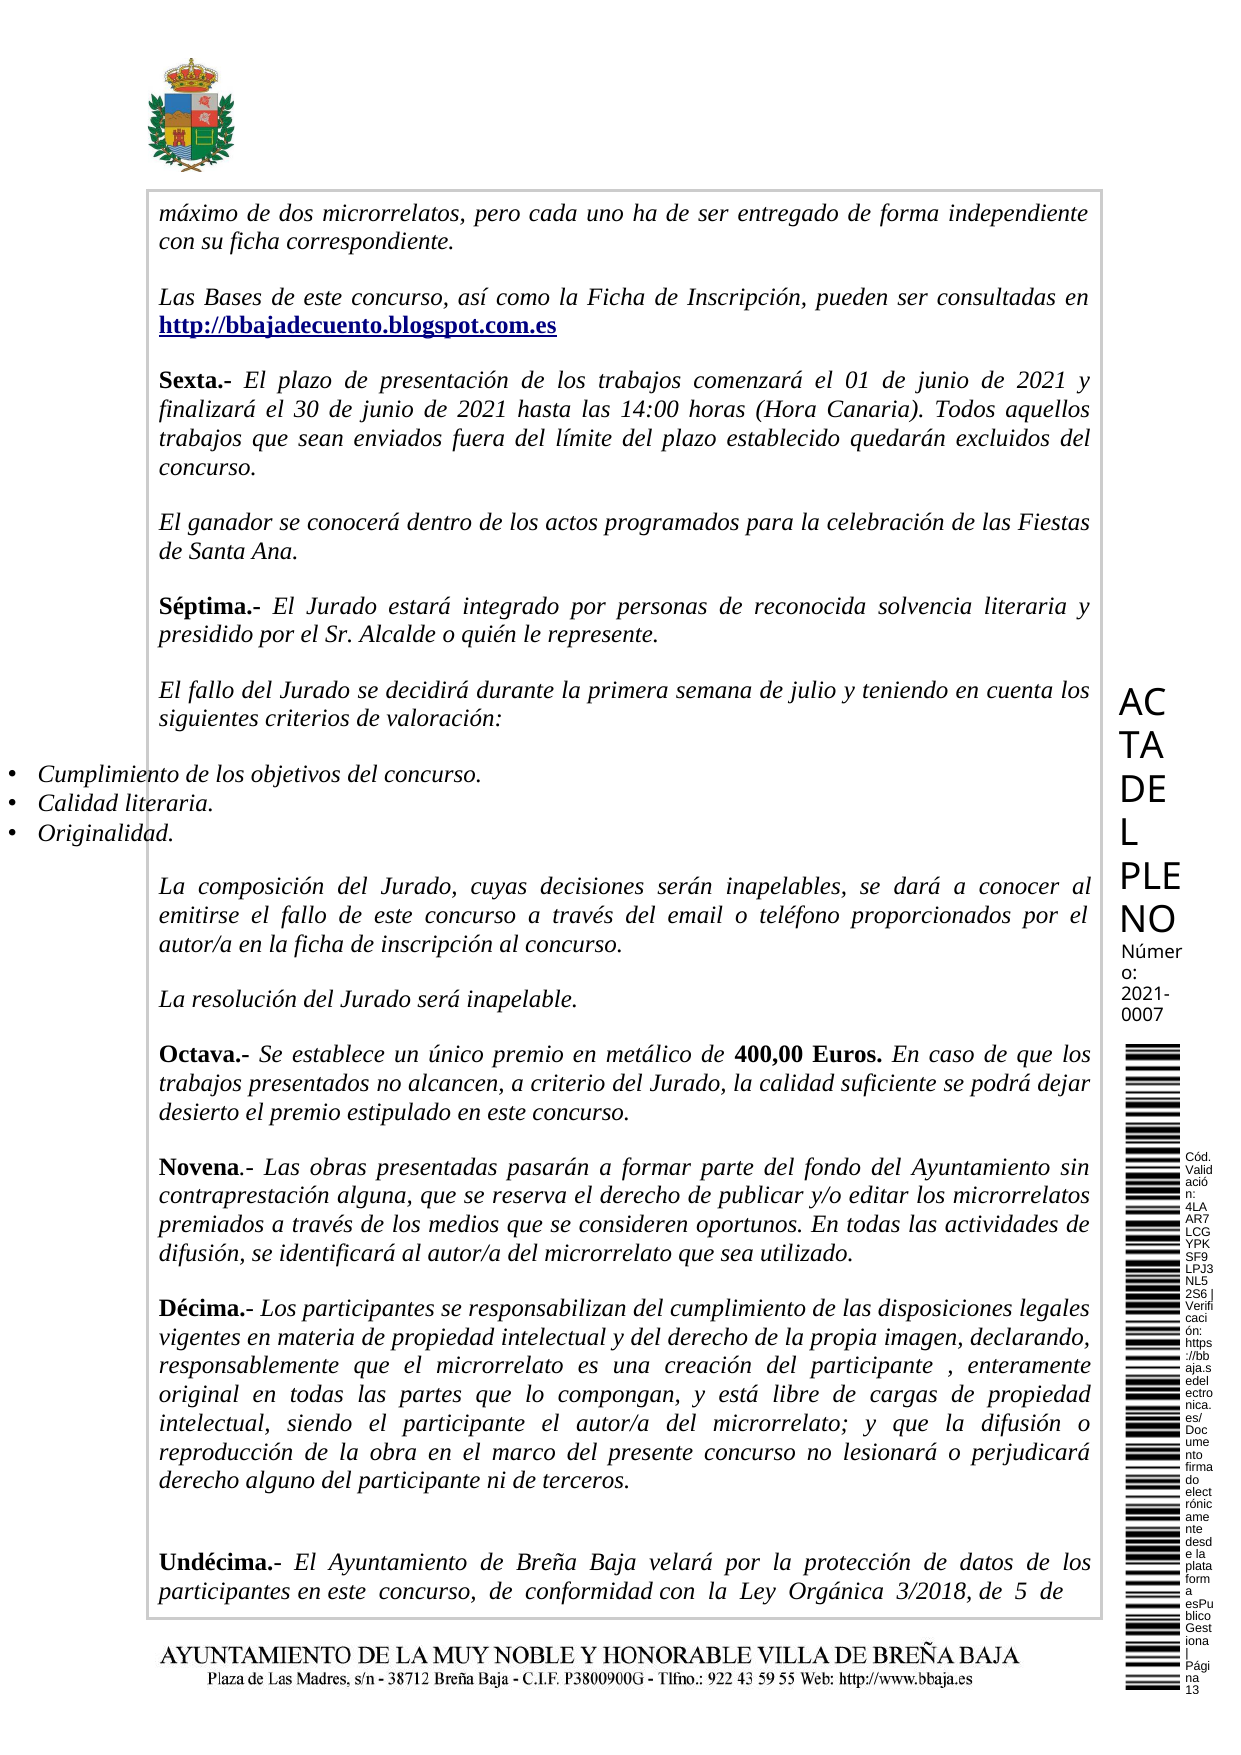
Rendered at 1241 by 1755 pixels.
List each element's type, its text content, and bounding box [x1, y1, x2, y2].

text [1103, 310, 1191, 339]
list Cumplimiento de los objetivos del concurso. [8, 758, 146, 788]
text máximo de dos microrrelatos, pero cada uno ha de ser entregado de forma independiente con su ficha correspondiente. [159, 198, 1100, 255]
text La composición del Jurado, cuyas decisiones serán inapelables, se dará a conocer al emitirse el fallo de este concurso a través del email o teléfono proporcionados por el autor/a en la ficha de inscripción al concurso. [159, 871, 1091, 958]
list Originalidad. [8, 817, 146, 847]
text [1117, 678, 1186, 1025]
text Séptima.- El Jurado estará integrado por personas de reconocida solvencia literaria y presidido por el Sr. Alcalde o quién le represente. [159, 591, 1091, 648]
text La resolución del Jurado será inapelable. [159, 984, 1100, 1013]
text Undécima.- El Ayuntamiento de Breña Baja velará por la protección de datos de los participantes en este concurso, de conformidad con la Ley Orgánica 3/2018, de 5 de [159, 1547, 1091, 1605]
text Número: 2021-0007 Fecha: 23/07/2021 [1121, 941, 1186, 1025]
text Novena.- Las obras presentadas pasarán a formar parte del fondo del Ayuntamiento sin contraprestación alguna, que se reserva el derecho de publicar y/o editar los microrrelatos premiados a través de los medios que se consideren oportunos. En todas las actividades de difusión, se identificará al autor/a del microrrelato que sea utilizado. [159, 1152, 1091, 1267]
list Calidad literaria. [149, 788, 1100, 817]
text Las Bases de este concurso, así como la Ficha de Inscripción, pueden ser consultadas en [159, 282, 1100, 310]
text Sexta.- El plazo de presentación de los trabajos comenzará el 01 de junio de 2021 y finalizará el 30 de junio de 2021 hasta las 14:00 horas (Hora Canaria). Todos aquellos trabajos que sean enviados fuera del límite del plazo establecido quedarán excluidos del concurso. [159, 366, 1091, 481]
text El ganador se conocerá dentro de los actos programados para la celebración de las Fiestas de Santa Ana. [159, 507, 1091, 564]
text ACTA DEL PLENO [1119, 680, 1186, 941]
text Décima.- Los participantes se responsabilizan del cumplimiento de las disposiciones legales vigentes en materia de propiedad intelectual y del derecho de la propia imagen, declarando, responsablemente que el microrrelato es una creación del participante , enteramente original en todas las partes que lo compongan, y está libre de cargas de propiedad intelectual, siendo el participante el autor/a del microrrelato; y que la difusión o reproducción de la obra en el marco del presente concurso no lesionará o perjudicará derecho alguno del participante ni de terceros. [159, 1293, 1091, 1494]
list Calidad literaria. [1103, 788, 1117, 817]
list Cumplimiento de los objetivos del concurso. [149, 758, 1100, 788]
text [1103, 282, 1191, 310]
list Originalidad. [1103, 817, 1117, 847]
text Cód. Validación: 4LAAR7LCGYPKSF9LPJ3NL52S6 | Verificación: https://bbaja.sedelectronica.es/ Documento firmado electrónicamente desde la plataforma esPublico Gestiona | Página 13 de 90 [1185, 1152, 1214, 1693]
list Calidad literaria. [8, 788, 146, 817]
text http://bbajadecuento.blogspot.com.es [159, 310, 1100, 339]
list Originalidad. [149, 817, 1100, 847]
text El fallo del Jurado se decidirá durante la primera semana de julio y teniendo en cuenta los siguientes criterios de valoración: [159, 675, 1091, 732]
text Octava.- Se establece un único premio en metálico de 400,00 Euros. En caso de que los trabajos presentados no alcancen, a criterio del Jurado, la calidad suficiente se podrá dejar desierto el premio estipulado en este concurso. [159, 1039, 1091, 1125]
